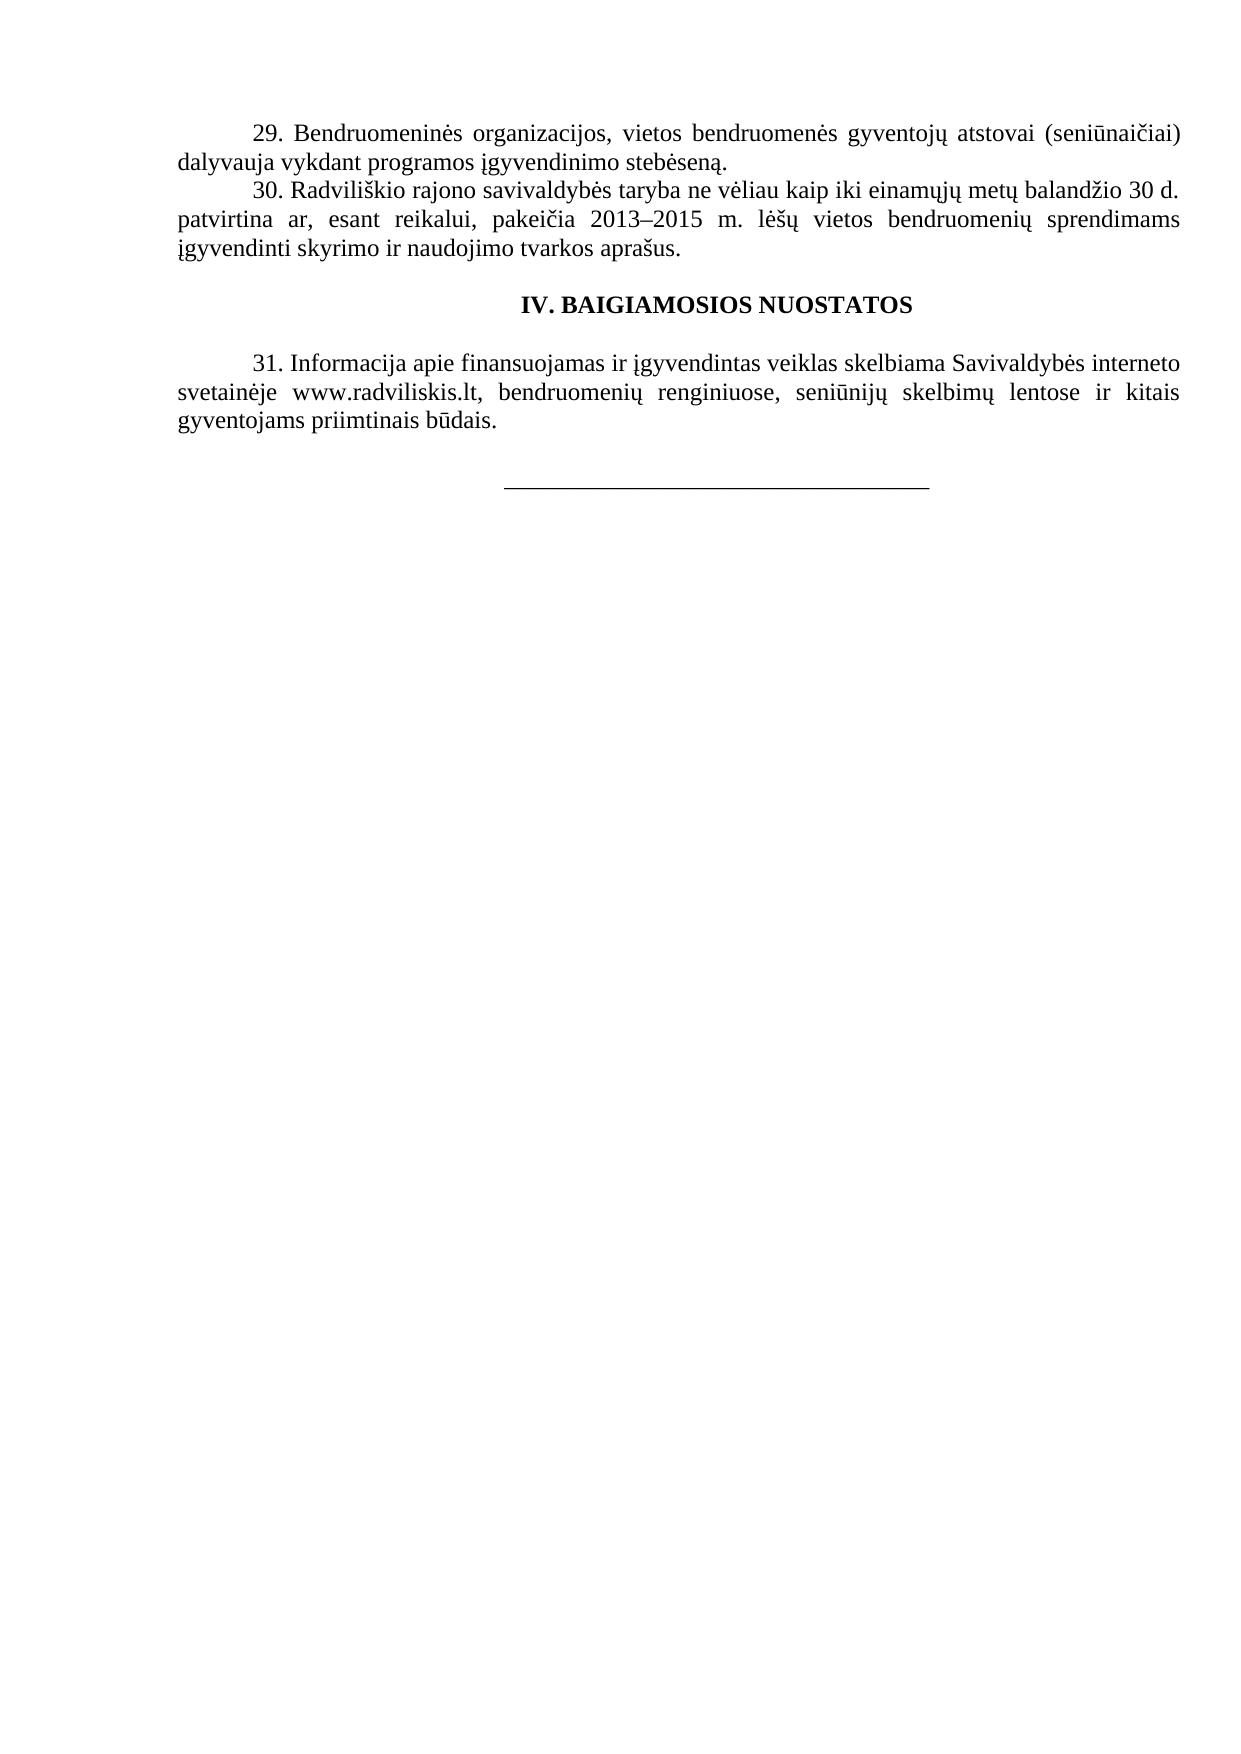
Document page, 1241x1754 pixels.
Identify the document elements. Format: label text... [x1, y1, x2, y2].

text 30. Radviliškio rajono savivaldybės taryba ne vėliau kaip iki einamųjų metų balandžio 30 d. patvirtina ar, esant reikalui, pakeičia 2013–2015 m. lėšų vietos bendruomenių sprendimams įgyvendinti skyrimo ir naudojimo tvarkos aprašus. [177, 176, 1181, 262]
text __________________________________ [177, 463, 1181, 492]
text 31. Informacija apie finansuojamas ir įgyvendintas veiklas skelbiama Savivaldybės interneto svetainėje www.radviliskis.lt, bendruomenių renginiuose, seniūnijų skelbimų lentose ir kitais gyventojams priimtinais būdais. [177, 348, 1181, 434]
text 29. Bendruomeninės organizacijos, vietos bendruomenės gyventojų atstovai (seniūnaičiai) dalyvauja vykdant programos įgyvendinimo stebėseną. [177, 118, 1181, 176]
text IV. BAIGIAMOSIOS NUOSTATOS [177, 291, 1181, 319]
